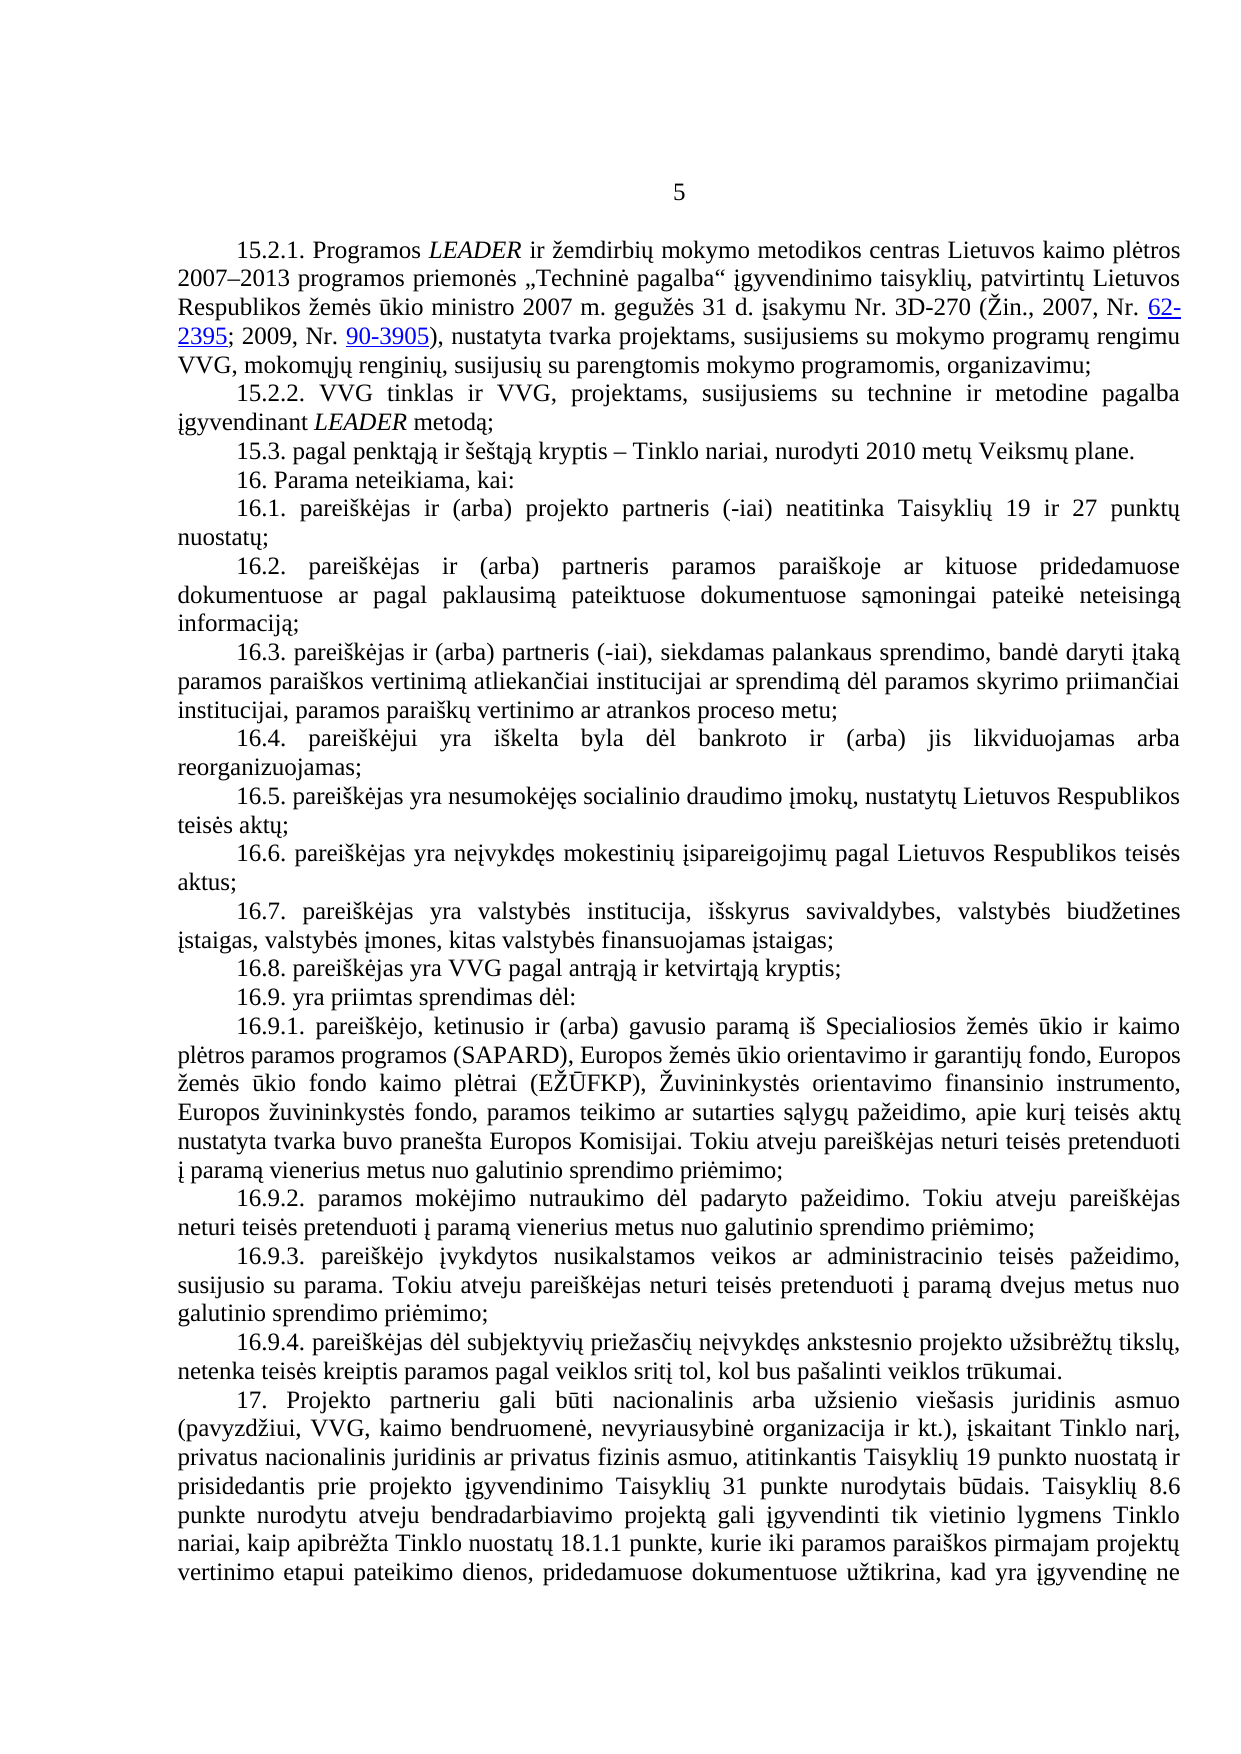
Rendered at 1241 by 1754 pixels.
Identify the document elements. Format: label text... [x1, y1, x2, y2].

text 15.2.2. VVG tinklas ir VVG, projektams, susijusiems su technine ir metodine pagalba įgyvendinant LEADER metodą; [177, 378, 1181, 436]
text 15.3. pagal penktąją ir šeštąją kryptis – Tinklo nariai, nurodyti 2010 metų Veiksmų plane. [177, 436, 1181, 465]
text 16.9.1. pareiškėjo, ketinusio ir (arba) gavusio paramą iš Specialiosios žemės ūkio ir kaimo plėtros paramos programos (SAPARD), Europos žemės ūkio orientavimo ir garantijų fondo, Europos žemės ūkio fondo kaimo plėtrai (EŽŪFKP), Žuvininkystės orientavimo finansinio instrumento, Europos žuvininkystės fondo, paramos teikimo ar sutarties sąlygų pažeidimo, apie kurį teisės aktų nustatyta tvarka buvo pranešta Europos Komisijai. Tokiu atveju pareiškėjas neturi teisės pretenduoti į paramą vienerius metus nuo galutinio sprendimo priėmimo; [177, 1011, 1181, 1183]
text 16.9.2. paramos mokėjimo nutraukimo dėl padaryto pažeidimo. Tokiu atveju pareiškėjas neturi teisės pretenduoti į paramą vienerius metus nuo galutinio sprendimo priėmimo; [177, 1183, 1181, 1241]
text 16.9.3. pareiškėjo įvykdytos nusikalstamos veikos ar administracinio teisės pažeidimo, susijusio su parama. Tokiu atveju pareiškėjas neturi teisės pretenduoti į paramą dvejus metus nuo galutinio sprendimo priėmimo; [177, 1241, 1181, 1327]
text 16.6. pareiškėjas yra neįvykdęs mokestinių įsipareigojimų pagal Lietuvos Respublikos teisės aktus; [177, 838, 1181, 896]
text 16.3. pareiškėjas ir (arba) partneris (-iai), siekdamas palankaus sprendimo, bandė daryti įtaką paramos paraiškos vertinimą atliekančiai institucijai ar sprendimą dėl paramos skyrimo priimančiai institucijai, paramos paraiškų vertinimo ar atrankos proceso metu; [177, 637, 1181, 723]
text 16. Parama neteikiama, kai: [177, 465, 1181, 493]
text 15.2.1. Programos LEADER ir žemdirbių mokymo metodikos centras Lietuvos kaimo plėtros 2007–2013 programos priemonės „Techninė pagalba“ įgyvendinimo taisyklių, patvirtintų Lietuvos Respublikos žemės ūkio ministro 2007 m. gegužės 31 d. įsakymu Nr. 3D-270 (Žin., 2007, Nr. 62-2395; 2009, Nr. 90-3905), nustatyta tvarka projektams, susijusiems su mokymo programų rengimu VVG, mokomųjų renginių, susijusių su parengtomis mokymo programomis, organizavimu; [177, 235, 1181, 378]
text 16.1. pareiškėjas ir (arba) projekto partneris (-iai) neatitinka Taisyklių 19 ir 27 punktų nuostatų; [177, 493, 1181, 551]
text 16.8. pareiškėjas yra VVG pagal antrąją ir ketvirtąją kryptis; [177, 953, 1181, 982]
text 16.9.4. pareiškėjas dėl subjektyvių priežasčių neįvykdęs ankstesnio projekto užsibrėžtų tikslų, netenka teisės kreiptis paramos pagal veiklos sritį tol, kol bus pašalinti veiklos trūkumai. [177, 1327, 1181, 1385]
text 16.7. pareiškėjas yra valstybės institucija, išskyrus savivaldybes, valstybės biudžetines įstaigas, valstybės įmones, kitas valstybės finansuojamas įstaigas; [177, 896, 1181, 953]
text 16.5. pareiškėjas yra nesumokėjęs socialinio draudimo įmokų, nustatytų Lietuvos Respublikos teisės aktų; [177, 781, 1181, 838]
text 16.9. yra priimtas sprendimas dėl: [177, 982, 1181, 1011]
text 16.2. pareiškėjas ir (arba) partneris paramos paraiškoje ar kituose pridedamuose dokumentuose ar pagal paklausimą pateiktuose dokumentuose sąmoningai pateikė neteisingą informaciją; [177, 551, 1181, 637]
text 16.4. pareiškėjui yra iškelta byla dėl bankroto ir (arba) jis likviduojamas arba reorganizuojamas; [177, 723, 1181, 781]
text 17. Projekto partneriu gali būti nacionalinis arba užsienio viešasis juridinis asmuo (pavyzdžiui, VVG, kaimo bendruomenė, nevyriausybinė organizacija ir kt.), įskaitant Tinklo narį, privatus nacionalinis juridinis ar privatus fizinis asmuo, atitinkantis Taisyklių 19 punkto nuostatą ir prisidedantis prie projekto įgyvendinimo Taisyklių 31 punkte nurodytais būdais. Taisyklių 8.6 punkte nurodytu atveju bendradarbiavimo projektą gali įgyvendinti tik vietinio lygmens Tinklo nariai, kaip apibrėžta Tinklo nuostatų 18.1.1 punkte, kurie iki paramos paraiškos pirmajam projektų vertinimo etapui pateikimo dienos, pridedamuose dokumentuose užtikrina, kad yra įgyvendinę ne [177, 1385, 1181, 1586]
